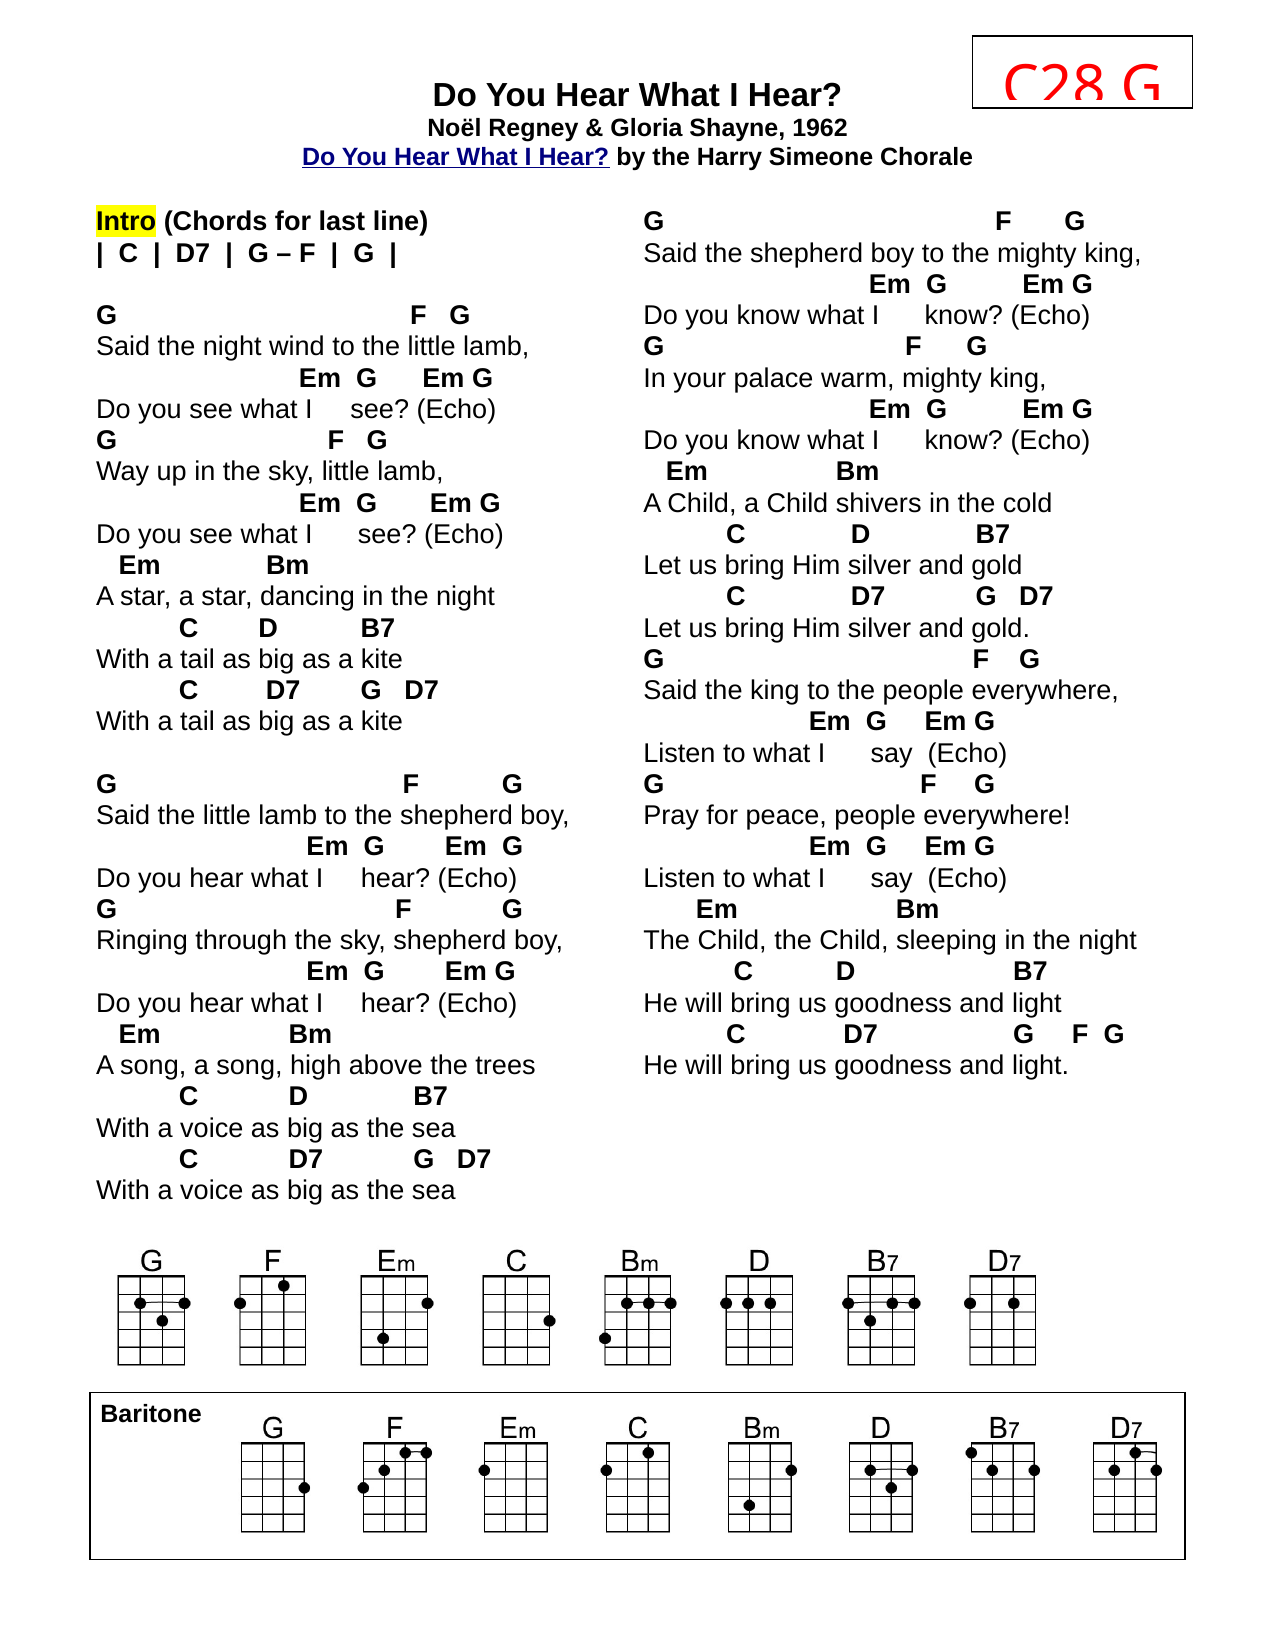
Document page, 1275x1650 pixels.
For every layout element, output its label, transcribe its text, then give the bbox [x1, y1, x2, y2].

text Noël Regney & Gloria Shayne, 1962 [90, 113, 1185, 142]
picture [224, 1398, 321, 1549]
picture [954, 1398, 1051, 1549]
picture [100, 1231, 202, 1382]
picture [589, 1398, 686, 1549]
table_header G F G Said the shepherd boy to the mighty king, Em G Em G Do you know what I know? (Echo) G F G In your palace warm, mighty king, Em G Em G Do you know what I know? (Echo) Em Bm A Child, a Child shivers in the cold C D B7 Let us bring Him silver and gold C D7 G D7 Let us bring Him silver and gold. G F G Said the king to the people everywhere, Em G Em G Listen to what I say (Echo) G F G Pray for peace, people everywhere! Em G Em G Listen to what I say (Echo) Em Bm The Child, the Child, sleeping in the night C D B7 He will bring us goodness and light C D7 G F G He will bring us goodness and light. [638, 200, 1185, 1226]
table_cell [333, 1393, 455, 1559]
table_cell [333, 1226, 455, 1392]
table_cell [577, 1393, 698, 1559]
table_cell [90, 1226, 212, 1392]
table_cell [698, 1393, 820, 1559]
table_cell [455, 1393, 577, 1559]
picture [467, 1398, 564, 1549]
table_cell [820, 1226, 942, 1392]
table_cell [577, 1226, 698, 1392]
picture [832, 1398, 929, 1549]
picture [343, 1231, 445, 1382]
table_cell Baritone [91, 1393, 212, 1559]
text Do You Hear What I Hear? by the Harry Simeone Chorale [90, 142, 1185, 171]
table_cell [212, 1393, 333, 1559]
table_header Intro (Chords for last line) | C | D7 | G – F | G | G F G Said the night wind to the little lamb, Em G Em G Do you see what I see? (Echo) G F G Way up in the sky, little lamb, Em G Em G Do you see what I see? (Echo) Em Bm A star, a star, dancing in the night C D B7 With a tail as big as a kite C D7 G D7 With a tail as big as a kite G F G Said the little lamb to the shepherd boy, Em G Em G Do you hear what I hear? (Echo) G F G Ringing through the sky, shepherd boy, Em G Em G Do you hear what I hear? (Echo) Em Bm A song, a song, high above the trees C D B7 With a voice as big as the sea C D7 G D7 With a voice as big as the sea [90, 200, 637, 1226]
table_cell [455, 1226, 577, 1392]
picture [711, 1398, 808, 1549]
picture [1076, 1398, 1173, 1549]
table_cell [942, 1393, 1063, 1559]
picture [465, 1231, 567, 1382]
picture [830, 1231, 932, 1382]
picture [346, 1398, 443, 1549]
table_cell [1063, 1393, 1184, 1559]
picture [708, 1231, 810, 1382]
table_cell [212, 1226, 333, 1392]
picture [952, 1231, 1053, 1382]
table_cell [820, 1393, 942, 1559]
table_cell [942, 1226, 1063, 1392]
table_cell [1063, 1226, 1185, 1392]
picture [222, 1231, 323, 1382]
text Do You Hear What I Hear? [90, 75, 1185, 113]
text C28 G [988, 44, 1177, 100]
picture [587, 1231, 688, 1382]
table_cell [698, 1226, 820, 1392]
text Do You Hear What I Hear? [973, 37, 1192, 107]
